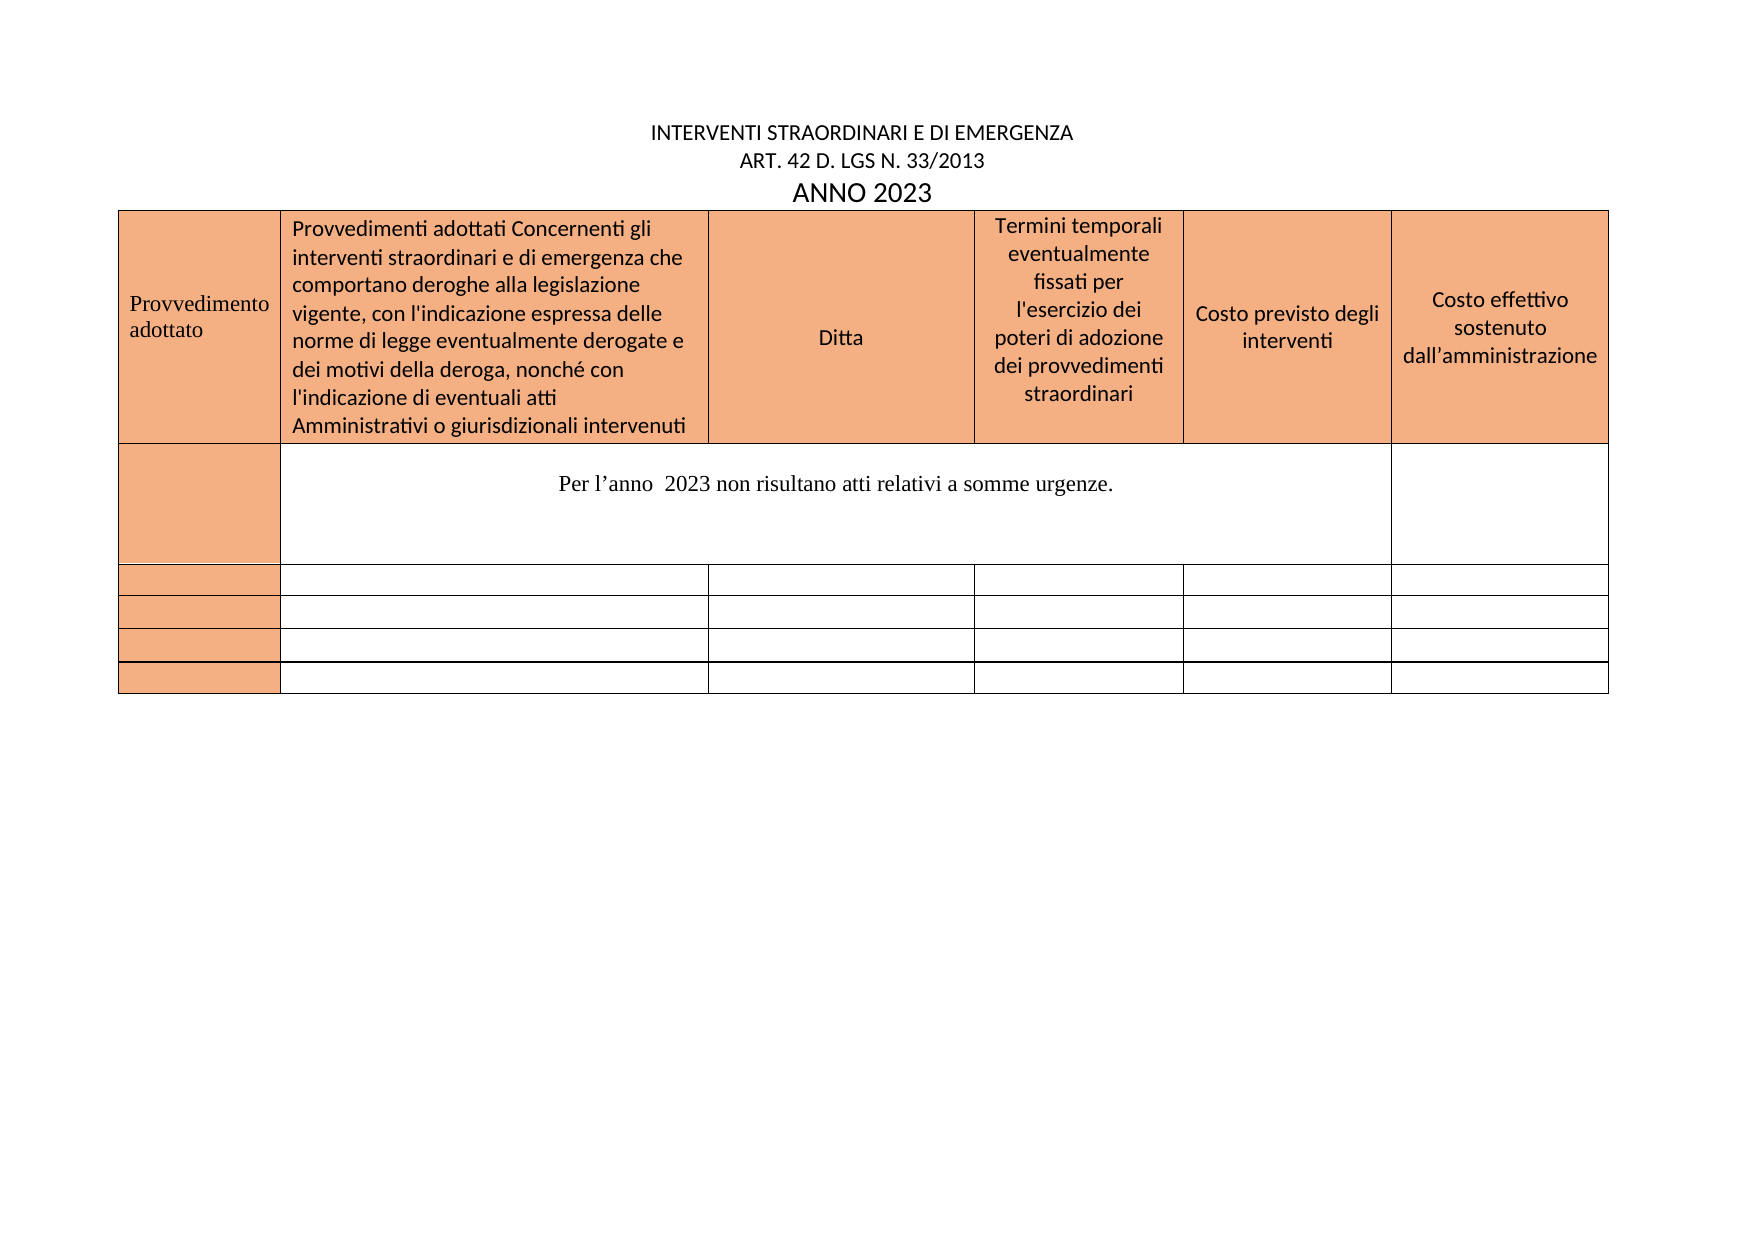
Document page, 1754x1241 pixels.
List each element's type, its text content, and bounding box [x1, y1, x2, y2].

table_cell [1184, 565, 1391, 595]
table_cell Per l’anno 2023 non risultano atti relativi a somme urgenze. [281, 444, 1391, 563]
table_cell [281, 565, 708, 595]
table_cell [709, 663, 974, 693]
table_cell [975, 596, 1183, 628]
table_cell [975, 565, 1183, 595]
table_cell [1392, 444, 1608, 563]
table_cell [709, 629, 974, 661]
table_header Ditta [709, 211, 974, 443]
table_header Provvedimenti adottati Concernenti gli interventi straordinari e di emergenza che comportano deroghe alla legislazione vigente, con l'indicazione espressa delle norme di legge eventualmente derogate e dei motivi della deroga, nonché con l'indicazione di eventuali atti Amministrativi o giurisdizionali intervenuti [281, 211, 708, 443]
table_header Costo previsto degli interventi [1184, 211, 1391, 443]
table_cell [1184, 663, 1391, 693]
text ANNO 2023 [118, 174, 1606, 210]
table_cell [119, 565, 280, 595]
table_cell [1184, 596, 1391, 628]
text INTERVENTI STRAORDINARI E DI EMERGENZA [118, 118, 1606, 146]
table_cell [1184, 629, 1391, 661]
table_cell [281, 596, 708, 628]
table_cell [119, 663, 280, 693]
table_header Costo effettivo sostenuto dall’amministrazione [1392, 211, 1608, 443]
table_cell [281, 629, 708, 661]
table_cell [709, 596, 974, 628]
table_cell [975, 629, 1183, 661]
table_cell [119, 444, 280, 563]
table_cell [119, 629, 280, 661]
table_cell [975, 663, 1183, 693]
table_cell [281, 663, 708, 693]
table_cell [1392, 596, 1608, 628]
table_cell [119, 596, 280, 628]
table_cell [709, 565, 974, 595]
table_cell [1392, 629, 1608, 661]
table_cell [1392, 663, 1608, 693]
table_cell [1392, 565, 1608, 595]
table_header Provvedimento adottato [119, 211, 280, 443]
text ART. 42 D. LGS N. 33/2013 [118, 146, 1606, 174]
table_header Termini temporali eventualmente fissati per l'esercizio dei poteri di adozione dei provvedimenti straordinari [975, 211, 1183, 443]
